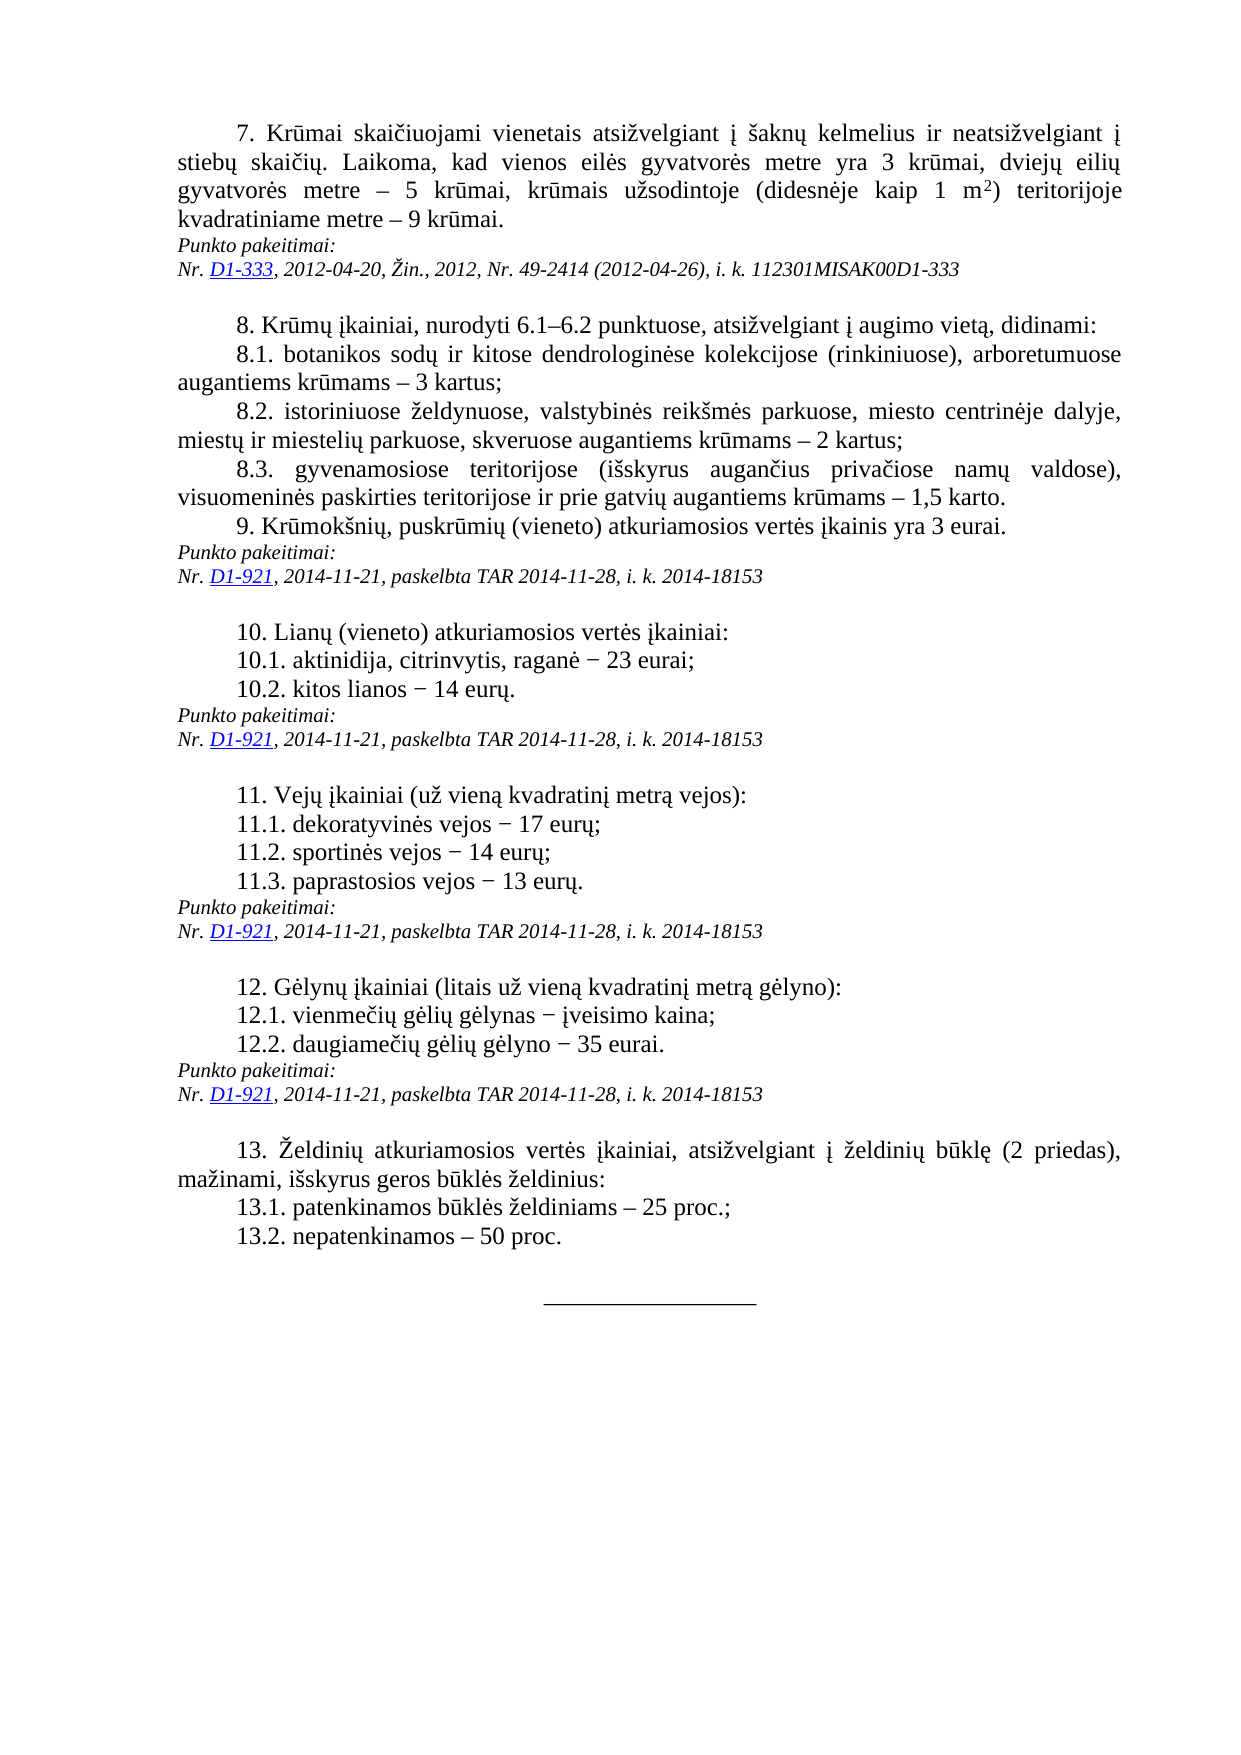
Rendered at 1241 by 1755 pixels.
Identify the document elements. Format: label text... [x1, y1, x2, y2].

text _________________ [177, 1279, 1122, 1307]
text 13.1. patenkinamos būklės želdiniams – 25 proc.; [177, 1192, 1122, 1221]
text Punkto pakeitimai: [177, 233, 1122, 257]
text 11.2. sportinės vejos − 14 eurų; [177, 837, 1122, 866]
text 9. Krūmokšnių, puskrūmių (vieneto) atkuriamosios vertės įkainis yra 3 eurai. [177, 511, 1122, 540]
text 12.1. vienmečių gėlių gėlynas − įveisimo kaina; [177, 1001, 1122, 1029]
text Nr. D1-921, 2014-11-21, paskelbta TAR 2014-11-28, i. k. 2014-18153 [177, 1082, 1122, 1106]
text 13.2. nepatenkinamos – 50 proc. [177, 1221, 1122, 1250]
text 12. Gėlynų įkainiai (litais už vieną kvadratinį metrą gėlyno): [177, 972, 1122, 1001]
text 11.3. paprastosios vejos − 13 eurų. [177, 866, 1122, 895]
text 10. Lianų (vieneto) atkuriamosios vertės įkainiai: [177, 617, 1122, 646]
text 12.2. daugiamečių gėlių gėlyno − 35 eurai. [177, 1029, 1122, 1058]
text Punkto pakeitimai: [177, 540, 1122, 564]
text 11.1. dekoratyvinės vejos − 17 eurų; [177, 809, 1122, 837]
text 10.1. aktinidija, citrinvytis, raganė − 23 eurai; [177, 646, 1122, 674]
text 7. Krūmai skaičiuojami vienetais atsižvelgiant į šaknų kelmelius ir neatsižvelgiant į stiebų skaičių. Laikoma, kad vienos eilės gyvatvorės metre yra 3 krūmai, dviejų eilių gyvatvorės metre – 5 krūmai, krūmais užsodintoje (didesnėje kaip 1 m2) teritorijoje kvadratiniame metre – 9 krūmai. [177, 118, 1122, 233]
text 13. Želdinių atkuriamosios vertės įkainiai, atsižvelgiant į želdinių būklę (2 priedas), mažinami, išskyrus geros būklės želdinius: [177, 1135, 1122, 1192]
text 10.2. kitos lianos − 14 eurų. [177, 674, 1122, 703]
text Punkto pakeitimai: [177, 1058, 1122, 1082]
text Nr. D1-921, 2014-11-21, paskelbta TAR 2014-11-28, i. k. 2014-18153 [177, 919, 1122, 943]
text 8.1. botanikos sodų ir kitose dendrologinėse kolekcijose (rinkiniuose), arboretumuose augantiems krūmams – 3 kartus; [177, 339, 1122, 396]
text Punkto pakeitimai: [177, 895, 1122, 919]
text Nr. D1-921, 2014-11-21, paskelbta TAR 2014-11-28, i. k. 2014-18153 [177, 727, 1122, 751]
text Punkto pakeitimai: [177, 703, 1122, 727]
text 8.2. istoriniuose želdynuose, valstybinės reikšmės parkuose, miesto centrinėje dalyje, miestų ir miestelių parkuose, skveruose augantiems krūmams – 2 kartus; [177, 396, 1122, 454]
text Nr. D1-333, 2012-04-20, Žin., 2012, Nr. 49-2414 (2012-04-26), i. k. 112301MISAK00D1-333 [177, 257, 1122, 281]
text 11. Vejų įkainiai (už vieną kvadratinį metrą vejos): [177, 780, 1122, 809]
text 8. Krūmų įkainiai, nurodyti 6.1–6.2 punktuose, atsižvelgiant į augimo vietą, didinami: [177, 310, 1122, 339]
text Nr. D1-921, 2014-11-21, paskelbta TAR 2014-11-28, i. k. 2014-18153 [177, 564, 1122, 588]
text 8.3. gyvenamosiose teritorijose (išskyrus augančius privačiose namų valdose), visuomeninės paskirties teritorijose ir prie gatvių augantiems krūmams – 1,5 karto. [177, 454, 1122, 511]
